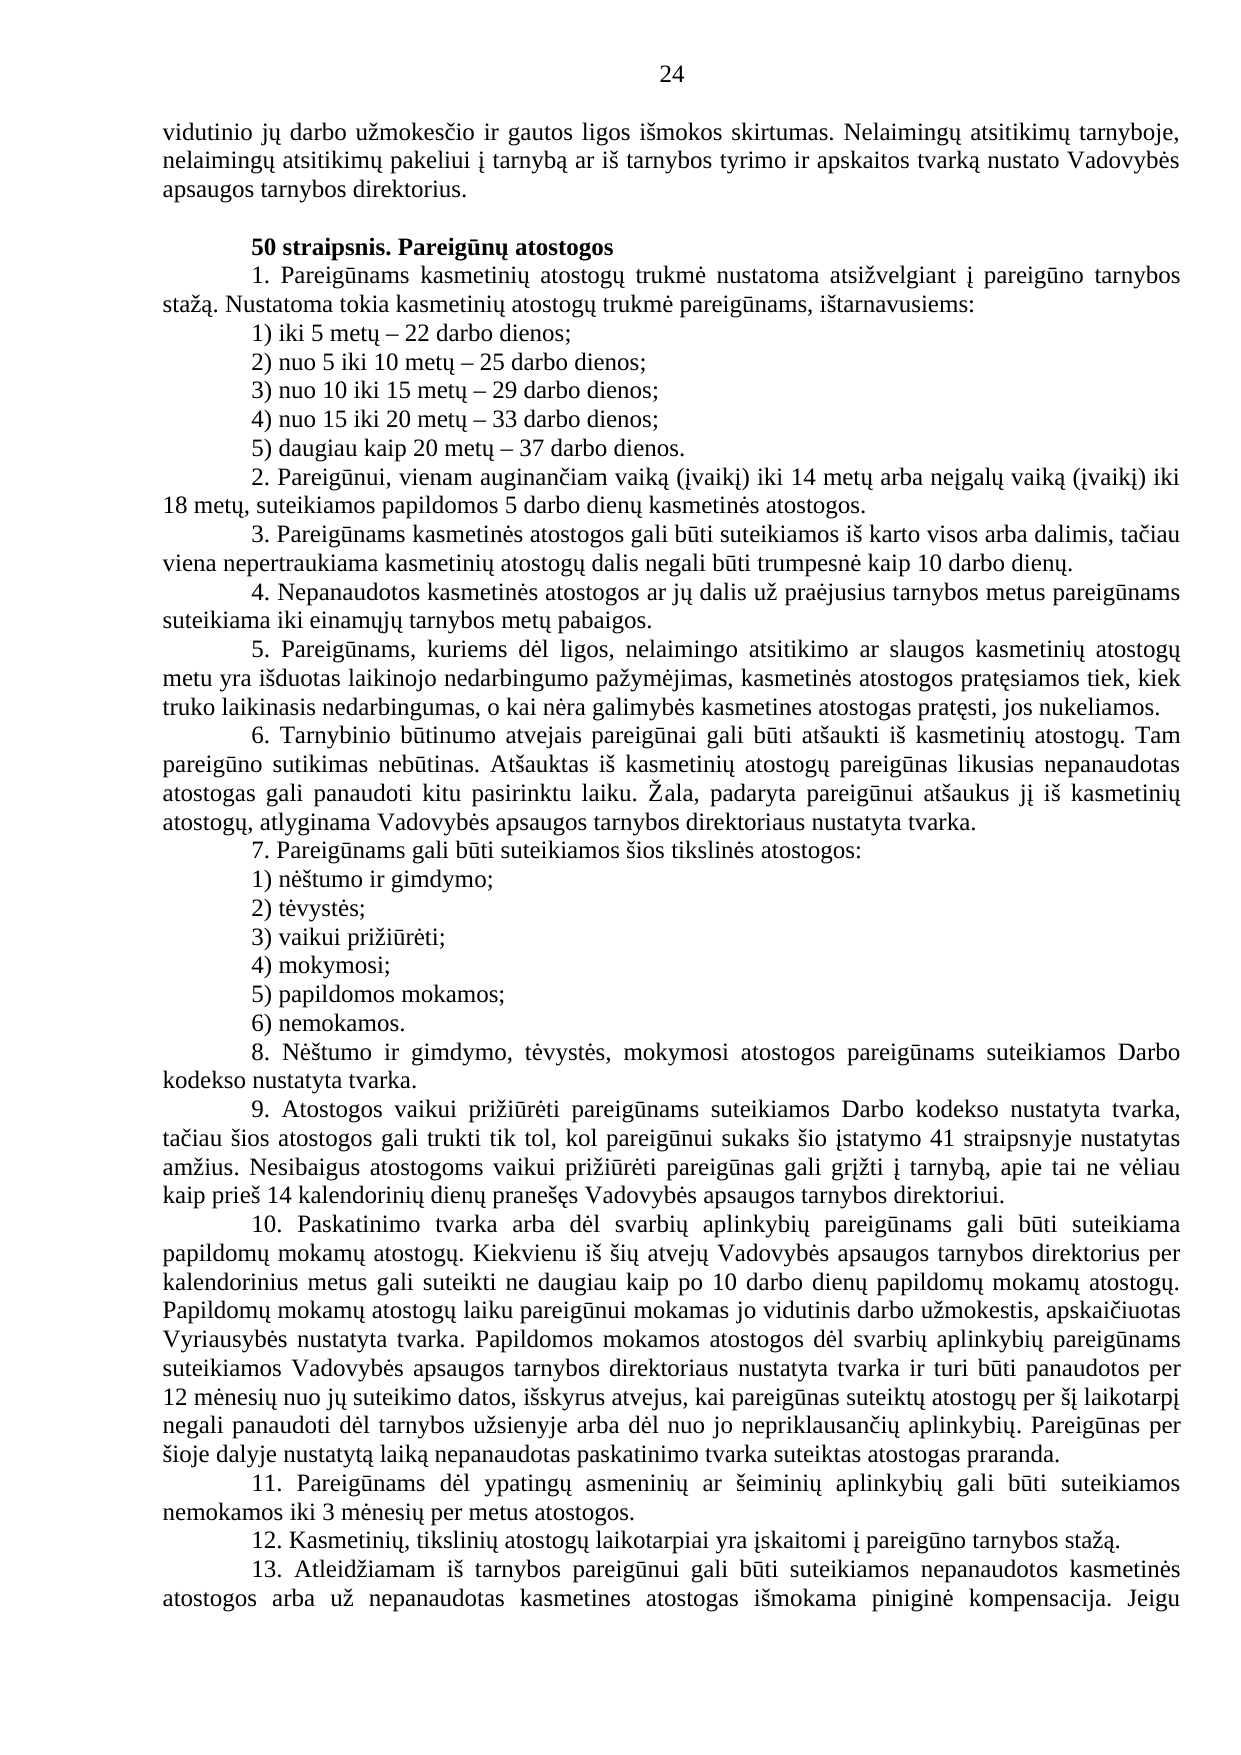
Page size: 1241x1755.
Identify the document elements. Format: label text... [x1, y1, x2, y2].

text 10. Paskatinimo tvarka arba dėl svarbių aplinkybių pareigūnams gali būti suteikiama papildomų mokamų atostogų. Kiekvienu iš šių atvejų Vadovybės apsaugos tarnybos direktorius per kalendorinius metus gali suteikti ne daugiau kaip po 10 darbo dienų papildomų mokamų atostogų. Papildomų mokamų atostogų laiku pareigūnui mokamas jo vidutinis darbo užmokestis, apskaičiuotas Vyriausybės nustatyta tvarka. Papildomos mokamos atostogos dėl svarbių aplinkybių pareigūnams suteikiamos Vadovybės apsaugos tarnybos direktoriaus nustatyta tvarka ir turi būti panaudotos per 12 mėnesių nuo jų suteikimo datos, išskyrus atvejus, kai pareigūnas suteiktų atostogų per šį laikotarpį negali panaudoti dėl tarnybos užsienyje arba dėl nuo jo nepriklausančių aplinkybių. Pareigūnas per šioje dalyje nustatytą laiką nepanaudotas paskatinimo tvarka suteiktas atostogas praranda. [162, 1209, 1181, 1468]
text 13. Atleidžiamam iš tarnybos pareigūnui gali būti suteikiamos nepanaudotos kasmetinės atostogos arba už nepanaudotas kasmetines atostogas išmokama piniginė kompensacija. Jeigu [162, 1554, 1181, 1612]
text 2) tėvystės; [162, 893, 1181, 922]
text 1) nėštumo ir gimdymo; [162, 864, 1181, 893]
text 4) nuo 15 iki 20 metų – 33 darbo dienos; [162, 404, 1181, 433]
text 5) papildomos mokamos; [162, 979, 1181, 1008]
text 8. Nėštumo ir gimdymo, tėvystės, mokymosi atostogos pareigūnams suteikiamos Darbo kodekso nustatyta tvarka. [162, 1037, 1181, 1094]
text 7. Pareigūnams gali būti suteikiamos šios tikslinės atostogos: [162, 835, 1181, 864]
text 3) nuo 10 iki 15 metų – 29 darbo dienos; [162, 375, 1181, 404]
text 6. Tarnybinio būtinumo atvejais pareigūnai gali būti atšaukti iš kasmetinių atostogų. Tam pareigūno sutikimas nebūtinas. Atšauktas iš kasmetinių atostogų pareigūnas likusias nepanaudotas atostogas gali panaudoti kitu pasirinktu laiku. Žala, padaryta pareigūnui atšaukus jį iš kasmetinių atostogų, atlyginama Vadovybės apsaugos tarnybos direktoriaus nustatyta tvarka. [162, 720, 1181, 835]
text 11. Pareigūnams dėl ypatingų asmeninių ar šeiminių aplinkybių gali būti suteikiamos nemokamos iki 3 mėnesių per metus atostogos. [162, 1468, 1181, 1525]
text 3) vaikui prižiūrėti; [162, 922, 1181, 950]
text 12. Kasmetinių, tikslinių atostogų laikotarpiai yra įskaitomi į pareigūno tarnybos stažą. [162, 1525, 1181, 1554]
text 9. Atostogos vaikui prižiūrėti pareigūnams suteikiamos Darbo kodekso nustatyta tvarka, tačiau šios atostogos gali trukti tik tol, kol pareigūnui sukaks šio įstatymo 41 straipsnyje nustatytas amžius. Nesibaigus atostogoms vaikui prižiūrėti pareigūnas gali grįžti į tarnybą, apie tai ne vėliau kaip prieš 14 kalendorinių dienų pranešęs Vadovybės apsaugos tarnybos direktoriui. [162, 1094, 1181, 1209]
text 5. Pareigūnams, kuriems dėl ligos, nelaimingo atsitikimo ar slaugos kasmetinių atostogų metu yra išduotas laikinojo nedarbingumo pažymėjimas, kasmetinės atostogos pratęsiamos tiek, kiek truko laikinasis nedarbingumas, o kai nėra galimybės kasmetines atostogas pratęsti, jos nukeliamos. [162, 634, 1181, 720]
text 2. Pareigūnui, vienam auginančiam vaiką (įvaikį) iki 14 metų arba neįgalų vaiką (įvaikį) iki 18 metų, suteikiamos papildomos 5 darbo dienų kasmetinės atostogos. [162, 462, 1181, 519]
text 5) daugiau kaip 20 metų – 37 darbo dienos. [162, 433, 1181, 462]
text 6) nemokamos. [162, 1008, 1181, 1037]
text 2) nuo 5 iki 10 metų – 25 darbo dienos; [162, 347, 1181, 375]
text 3. Pareigūnams kasmetinės atostogos gali būti suteikiamos iš karto visos arba dalimis, tačiau viena nepertraukiama kasmetinių atostogų dalis negali būti trumpesnė kaip 10 darbo dienų. [162, 519, 1181, 577]
text vidutinio jų darbo užmokesčio ir gautos ligos išmokos skirtumas. Nelaimingų atsitikimų tarnyboje, nelaimingų atsitikimų pakeliui į tarnybą ar iš tarnybos tyrimo ir apskaitos tvarką nustato Vadovybės apsaugos tarnybos direktorius. [162, 117, 1181, 203]
text 1. Pareigūnams kasmetinių atostogų trukmė nustatoma atsižvelgiant į pareigūno tarnybos stažą. Nustatoma tokia kasmetinių atostogų trukmė pareigūnams, ištarnavusiems: [162, 260, 1181, 318]
text 50 straipsnis. Pareigūnų atostogos [162, 232, 1181, 260]
text 4) mokymosi; [162, 950, 1181, 979]
text 4. Nepanaudotos kasmetinės atostogos ar jų dalis už praėjusius tarnybos metus pareigūnams suteikiama iki einamųjų tarnybos metų pabaigos. [162, 577, 1181, 634]
text 1) iki 5 metų – 22 darbo dienos; [162, 318, 1181, 347]
